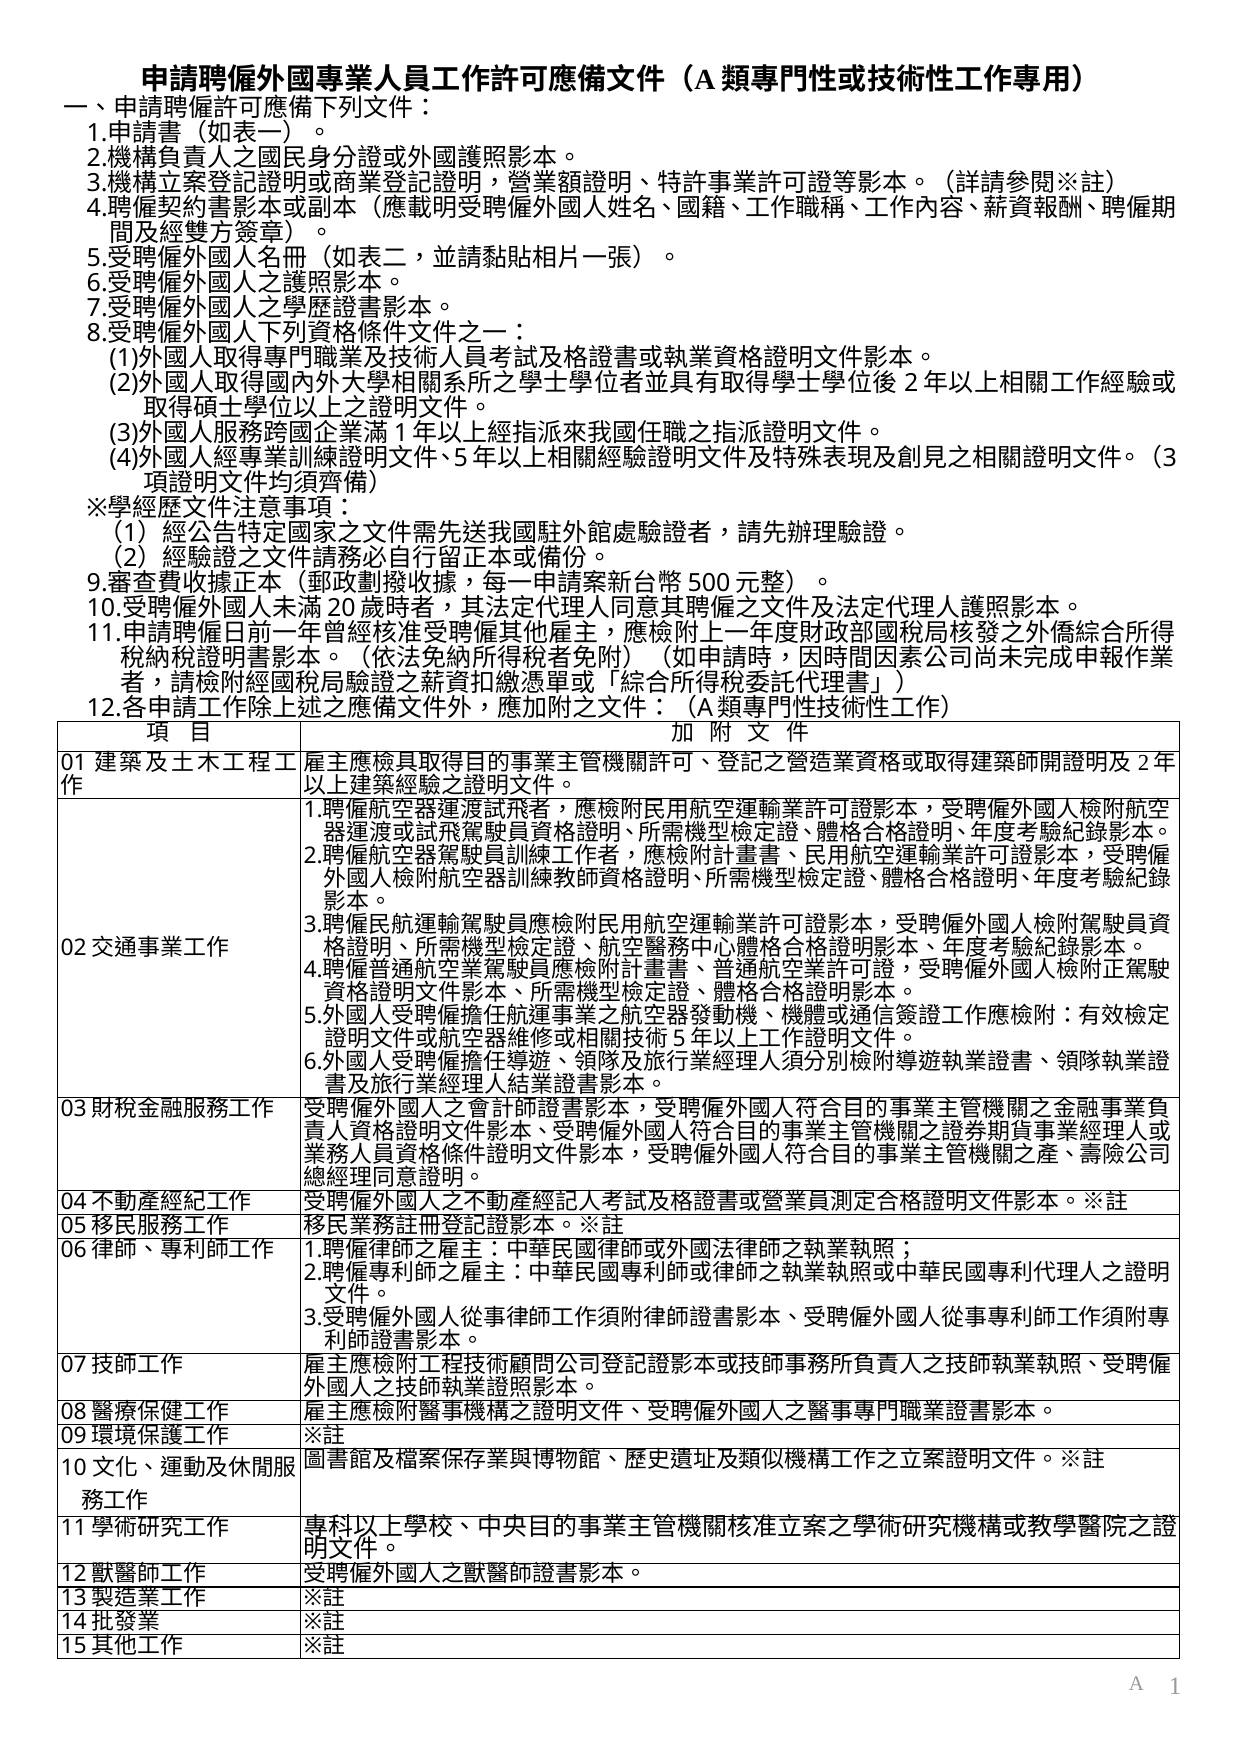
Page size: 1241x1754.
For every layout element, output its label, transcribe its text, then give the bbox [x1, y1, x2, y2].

text 一、申請聘僱許可應備下列文件： [64, 96, 1176, 121]
text (3)外國人服務跨國企業滿1年以上經指派來我國任職之指派證明文件。 [109, 421, 1176, 446]
table_cell 受聘僱外國人之獸醫師證書影本。 [301, 1564, 1179, 1586]
table_cell ※註 [301, 1425, 1179, 1448]
table_cell 受聘僱外國人之會計師證書影本，受聘僱外國人符合目的事業主管機關之金融事業負責人資格證明文件影本、受聘僱外國人符合目的事業主管機關之證券期貨事業經理人或業務人員資格條件證明文件影本，受聘僱外國人符合目的事業主管機關之產、壽險公司總經理同意證明。 [301, 1098, 1179, 1190]
table_cell 雇主應檢附醫事機構之證明文件、受聘僱外國人之醫事專門職業證書影本。 [301, 1401, 1179, 1424]
text 10.受聘僱外國人未滿20歲時者，其法定代理人同意其聘僱之文件及法定代理人護照影本。 [86, 596, 1176, 621]
table_cell 13製造業工作 [58, 1588, 300, 1610]
table_cell ※註 [301, 1588, 1179, 1610]
text 4.聘僱契約書影本或副本（應載明受聘僱外國人姓名、國籍、工作職稱、工作內容、薪資報酬、聘僱期間及經雙方簽章）。 [86, 196, 1176, 246]
text （1）經公告特定國家之文件需先送我國駐外館處驗證者，請先辦理驗證。 [98, 521, 1176, 546]
text 12.各申請工作除上述之應備文件外，應加附之文件：（A類專門性技術性工作） [86, 696, 1176, 721]
text (4)外國人經專業訓練證明文件、5年以上相關經驗證明文件及特殊表現及創見之相關證明文件。（3項證明文件均須齊備） [109, 446, 1176, 496]
text (1)外國人取得專門職業及技術人員考試及格證書或執業資格證明文件影本。 [109, 346, 1176, 371]
table_header 加 附 文 件 [301, 722, 1179, 751]
table_cell 圖書館及檔案保存業與博物館、歷史遺址及類似機構工作之立案證明文件。※註 [301, 1449, 1179, 1516]
table_cell 雇主應檢附工程技術顧問公司登記證影本或技師事務所負責人之技師執業執照、受聘僱外國人之技師執業證照影本。 [301, 1354, 1179, 1400]
table_cell ※註 [301, 1611, 1179, 1634]
table_cell 10文化、運動及休閒服務工作 [58, 1449, 300, 1516]
text 5.受聘僱外國人名冊（如表二，並請黏貼相片一張）。 [86, 246, 1176, 271]
table_cell 01建築及土木工程工作 [58, 752, 300, 798]
text 9.審查費收據正本（郵政劃撥收據，每一申請案新台幣500元整）。 [86, 571, 1176, 596]
table_cell 06律師、專利師工作 [58, 1239, 300, 1353]
text 8.受聘僱外國人下列資格條件文件之一： [86, 321, 1176, 346]
table_cell 12獸醫師工作 [58, 1564, 300, 1586]
table_cell 移民業務註冊登記證影本。※註 [301, 1215, 1179, 1238]
text 11.申請聘僱日前一年曾經核准受聘僱其他雇主，應檢附上一年度財政部國稅局核發之外僑綜合所得稅納稅證明書影本。（依法免納所得稅者免附）（如申請時，因時間因素公司尚未完成申報作業者，請檢附經國稅局驗證之薪資扣繳憑單或「綜合所得稅委託代理書」） [86, 621, 1176, 696]
table_cell 15其他工作 [58, 1635, 300, 1658]
table_cell 受聘僱外國人之不動產經記人考試及格證書或營業員測定合格證明文件影本。※註 [301, 1191, 1179, 1214]
text 2.機構負責人之國民身分證或外國護照影本。 [86, 146, 1176, 171]
text 申請聘僱外國專業人員工作許可應備文件（A類專門性或技術性工作專用） [52, 63, 1188, 96]
table_cell 11學術研究工作 [58, 1517, 300, 1562]
table_cell 02交通事業工作 [58, 799, 300, 1097]
text 1.申請書（如表一）。 [86, 121, 1176, 146]
text 3.機構立案登記證明或商業登記證明，營業額證明、特許事業許可證等影本。（詳請參閱※註） [86, 171, 1176, 196]
table_header 項 目 [58, 722, 300, 751]
table_cell 07技師工作 [58, 1354, 300, 1400]
text 6.受聘僱外國人之護照影本。 [86, 271, 1176, 296]
text 7.受聘僱外國人之學歷證書影本。 [86, 296, 1176, 321]
text (2)外國人取得國內外大學相關系所之學士學位者並具有取得學士學位後2年以上相關工作經驗或取得碩士學位以上之證明文件。 [109, 371, 1176, 421]
table_cell 14批發業 [58, 1611, 300, 1634]
table_cell 專科以上學校、中央目的事業主管機關核准立案之學術研究機構或教學醫院之證明文件。 [301, 1517, 1179, 1562]
table_cell 08醫療保健工作 [58, 1401, 300, 1424]
table_cell 1.聘僱航空器運渡試飛者，應檢附民用航空運輸業許可證影本，受聘僱外國人檢附航空器運渡或試飛駕駛員資格證明、所需機型檢定證、體格合格證明、年度考驗紀錄影本。 2.聘僱航空器駕駛員訓練工作者，應檢附計畫書、民用航空運輸業許可證影本，受聘僱外國人檢附航空器訓練教師資格證明、所需機型檢定證、體格合格證明、年度考驗紀錄影本。 3.聘僱民航運輸駕駛員應檢附民用航空運輸業許可證影本，受聘僱外國人檢附駕駛員資格證明、所需機型檢定證、航空醫務中心體格合格證明影本、年度考驗紀錄影本。 4.聘僱普通航空業駕駛員應檢附計畫書、普通航空業許可證，受聘僱外國人檢附正駕駛資格證明文件影本、所需機型檢定證、體格合格證明影本。 5.外國人受聘僱擔任航運事業之航空器發動機、機體或通信簽證工作應檢附：有效檢定證明文件或航空器維修或相關技術5年以上工作證明文件。 6.外國人受聘僱擔任導遊、領隊及旅行業經理人須分別檢附導遊執業證書、領隊執業證書及旅行業經理人結業證書影本。 [301, 799, 1179, 1097]
table_cell 09環境保護工作 [58, 1425, 300, 1448]
text ※學經歷文件注意事項： [86, 496, 1176, 521]
table_cell ※註 [301, 1635, 1179, 1658]
table_cell 1.聘僱律師之雇主：中華民國律師或外國法律師之執業執照； 2.聘僱專利師之雇主：中華民國專利師或律師之執業執照或中華民國專利代理人之證明文件。 3.受聘僱外國人從事律師工作須附律師證書影本、受聘僱外國人從事專利師工作須附專利師證書影本。 [301, 1239, 1179, 1353]
table_cell 雇主應檢具取得目的事業主管機關許可、登記之營造業資格或取得建築師開證明及2年以上建築經驗之證明文件。 [301, 752, 1179, 798]
table_cell 05移民服務工作 [58, 1215, 300, 1238]
text （2）經驗證之文件請務必自行留正本或備份。 [98, 546, 1176, 571]
table_cell 03財稅金融服務工作 [58, 1098, 300, 1190]
table_cell 04不動產經紀工作 [58, 1191, 300, 1214]
